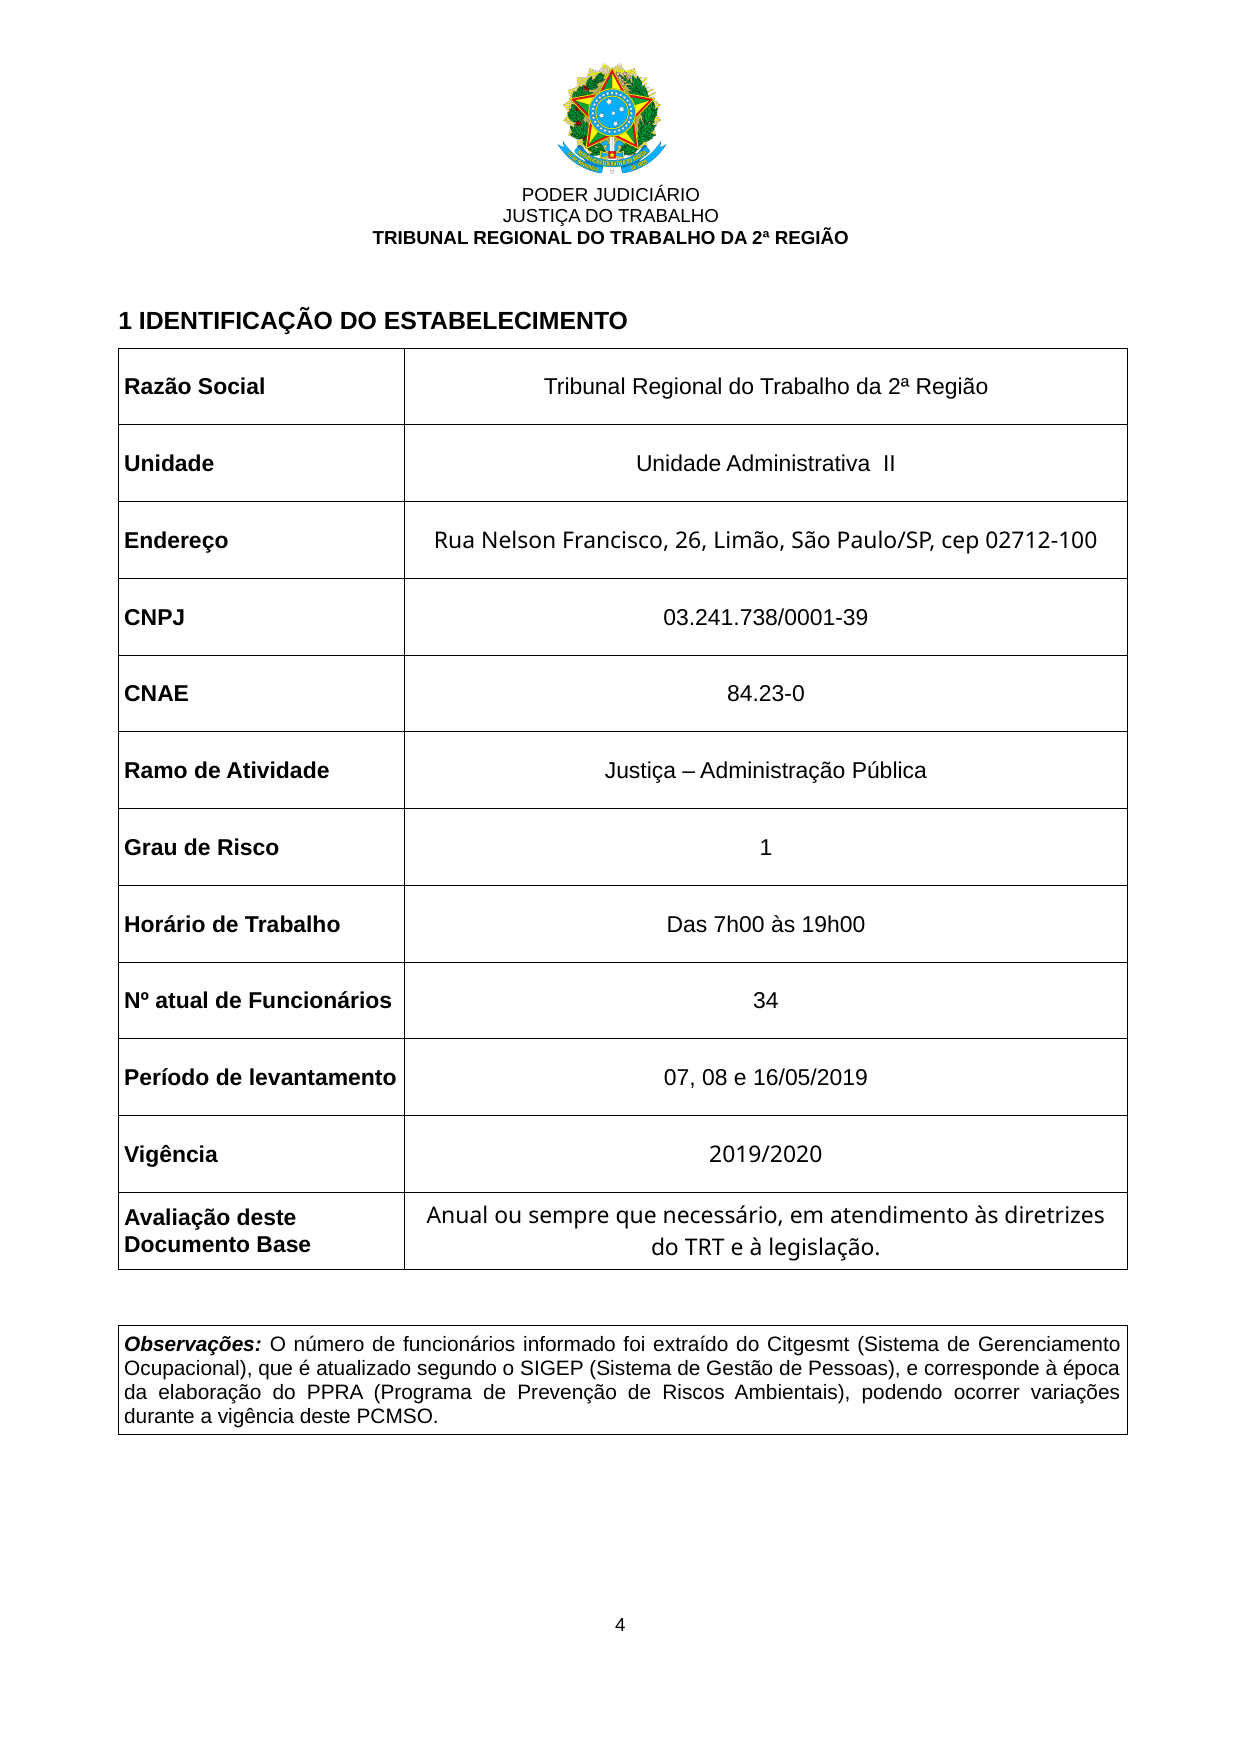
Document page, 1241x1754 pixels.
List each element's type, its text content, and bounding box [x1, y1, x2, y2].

table_cell 34 [405, 963, 1127, 1038]
table_cell 84.23-0 [405, 656, 1127, 731]
table_header Tribunal Regional do Trabalho da 2ª Região [405, 349, 1127, 424]
table_cell 07, 08 e 16/05/2019 [405, 1039, 1127, 1115]
table_cell Unidade [119, 425, 404, 501]
table_cell Vigência [119, 1116, 404, 1192]
subtitle 1 IDENTIFICAÇÃO DO ESTABELECIMENTO [118, 306, 1122, 335]
table_cell Unidade Administrativa II [405, 425, 1127, 501]
table_cell Horário de Trabalho [119, 886, 404, 962]
table_cell Grau de Risco [119, 809, 404, 885]
table_header Observações: O número de funcionários informado foi extraído do Citgesmt (Sistema de Gerenciamento Ocupacional), que é atualizado segundo o SIGEP (Sistema de Gestão de Pessoas), e corresponde à época da elaboração do PPRA (Programa de Prevenção de Riscos Ambientais), podendo ocorrer variações durante a vigência deste PCMSO. [119, 1326, 1127, 1433]
table_cell CNAE [119, 656, 404, 731]
table_cell Anual ou sempre que necessário, em atendimento às diretrizes do TRT e à legislação. [405, 1193, 1127, 1269]
table_cell Justiça – Administração Pública [405, 732, 1127, 808]
table_cell Ramo de Atividade [119, 732, 404, 808]
table_cell Avaliação deste Documento Base [119, 1193, 404, 1269]
table_header Razão Social [119, 349, 404, 424]
table_cell 2019/2020 [405, 1116, 1127, 1192]
table_cell 03.241.738/0001-39 [405, 579, 1127, 654]
table_cell Endereço [119, 502, 404, 578]
table_cell Período de levantamento [119, 1039, 404, 1115]
table_cell 1 [405, 809, 1127, 885]
table_cell Das 7h00 às 19h00 [405, 886, 1127, 962]
table_cell Nº atual de Funcionários [119, 963, 404, 1038]
table_cell CNPJ [119, 579, 404, 654]
table_cell Rua Nelson Francisco, 26, Limão, São Paulo/SP, cep 02712-100 [405, 502, 1127, 578]
